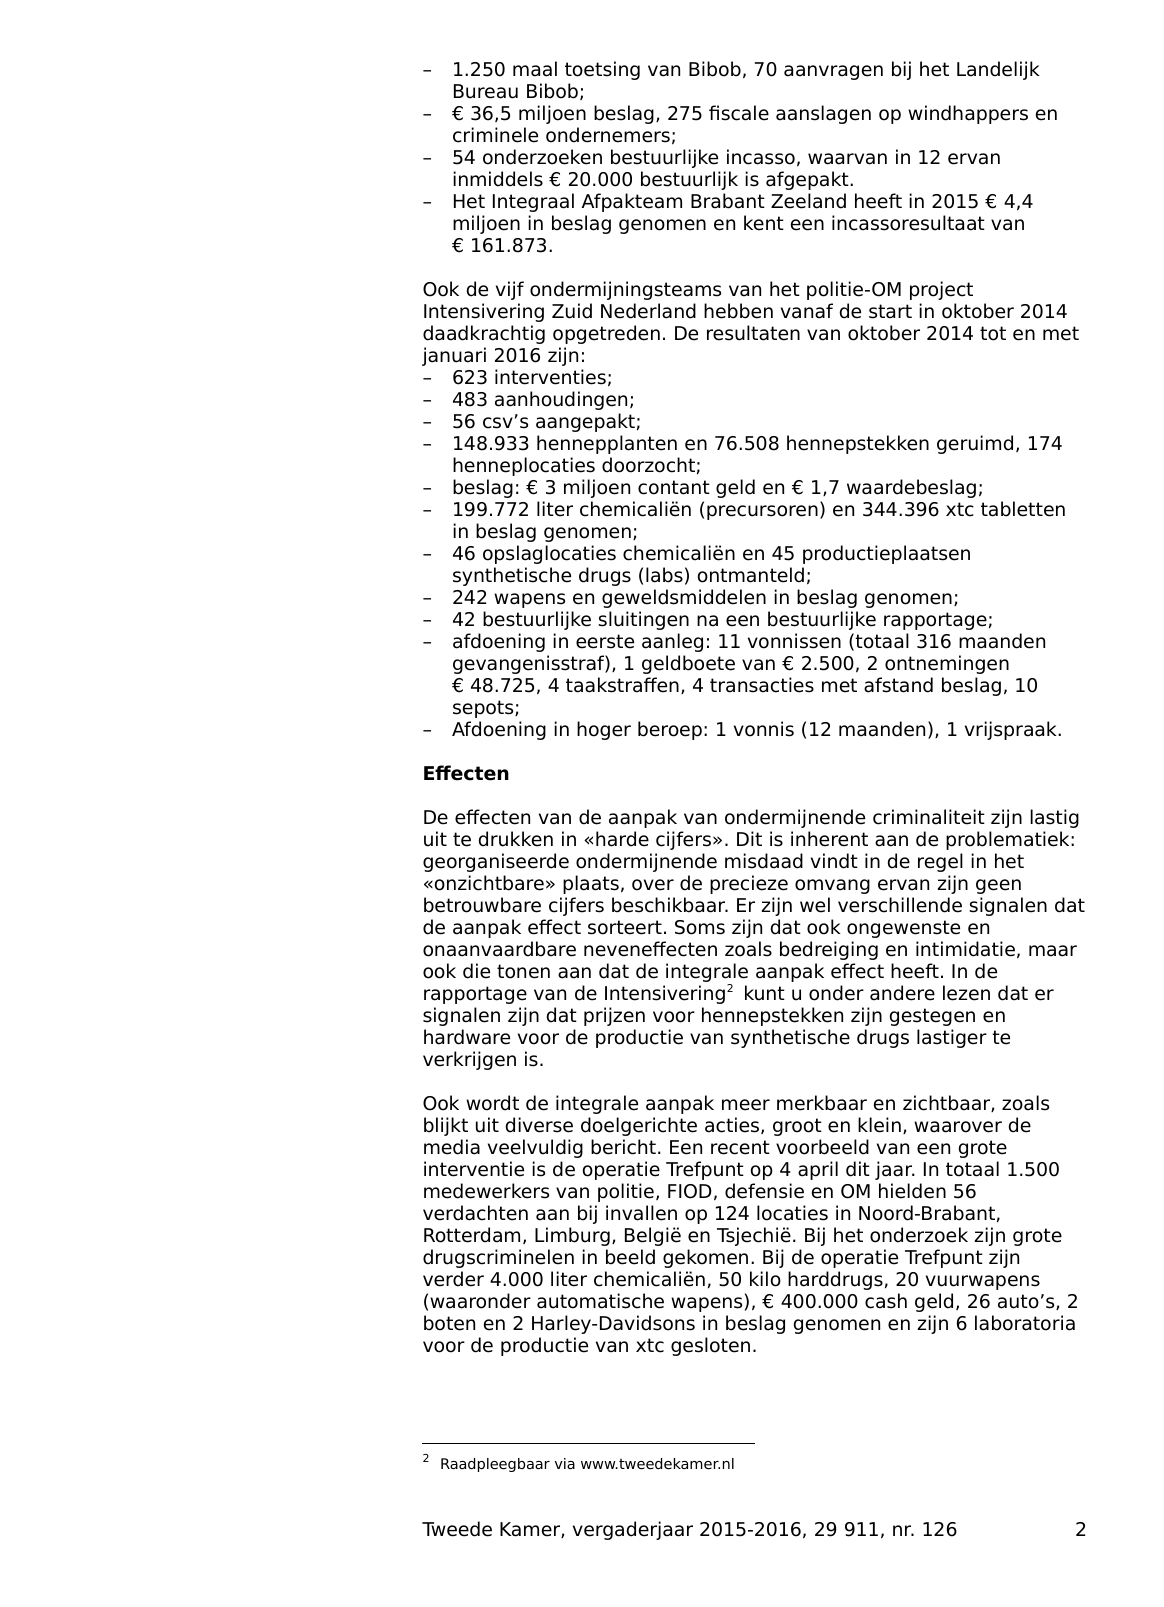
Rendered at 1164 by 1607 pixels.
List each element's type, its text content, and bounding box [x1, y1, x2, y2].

text – Afdoening in hoger beroep: 1 vonnis (12 maanden), 1 vrijspraak. [422, 719, 1087, 741]
text – afdoening in eerste aanleg: 11 vonnissen (totaal 316 maanden gevangenisstraf), 1 geldboete van € 2.500, 2 ontnemingen € 48.725, 4 taakstraffen, 4 transacties met afstand beslag, 10 sepots; [422, 631, 1087, 719]
text Raadpleegbaar via www.tweedekamer.nl [422, 1452, 1087, 1474]
subtitle Effecten [422, 763, 1087, 785]
text De effecten van de aanpak van ondermijnende criminaliteit zijn lastig uit te drukken in «harde cijfers». Dit is inherent aan de problematiek: georganiseerde ondermijnende misdaad vindt in de regel in het «onzichtbare» plaats, over de precieze omvang ervan zijn geen betrouwbare cijfers beschikbaar. Er zijn wel verschillende signalen dat de aanpak effect sorteert. Soms zijn dat ook ongewenste en onaanvaardbare neveneffecten zoals bedreiging en intimidatie, maar ook die tonen aan dat de integrale aanpak effect heeft. In de rapportage van de Intensivering kunt u onder andere lezen dat er signalen zijn dat prijzen voor hennepstekken zijn gestegen en hardware voor de productie van synthetische drugs lastiger te verkrijgen is. [422, 807, 1087, 1071]
text – 42 bestuurlijke sluitingen na een bestuurlijke rapportage; [422, 609, 1087, 631]
text – 199.772 liter chemicaliën (precursoren) en 344.396 xtc tabletten in beslag genomen; [422, 499, 1087, 543]
text – Het Integraal Afpakteam Brabant Zeeland heeft in 2015 € 4,4 miljoen in beslag genomen en kent een incassoresultaat van € 161.873. [422, 191, 1087, 257]
text – 148.933 hennepplanten en 76.508 hennepstekken geruimd, 174 henneplocaties doorzocht; [422, 433, 1087, 477]
text – 56 csv’s aangepakt; [422, 411, 1087, 433]
text – 242 wapens en geweldsmiddelen in beslag genomen; [422, 587, 1087, 609]
text – € 36,5 miljoen beslag, 275 fiscale aanslagen op windhappers en criminele ondernemers; [422, 103, 1087, 147]
text – beslag: € 3 miljoen contant geld en € 1,7 waardebeslag; [422, 477, 1087, 499]
text – 623 interventies; [422, 367, 1087, 389]
text – 1.250 maal toetsing van Bibob, 70 aanvragen bij het Landelijk Bureau Bibob; [422, 59, 1087, 103]
text Ook wordt de integrale aanpak meer merkbaar en zichtbaar, zoals blijkt uit diverse doelgerichte acties, groot en klein, waarover de media veelvuldig bericht. Een recent voorbeeld van een grote interventie is de operatie Trefpunt op 4 april dit jaar. In totaal 1.500 medewerkers van politie, FIOD, defensie en OM hielden 56 verdachten aan bij invallen op 124 locaties in Noord-Brabant, Rotterdam, Limburg, België en Tsjechië. Bij het onderzoek zijn grote drugscriminelen in beeld gekomen. Bij de operatie Trefpunt zijn verder 4.000 liter chemicaliën, 50 kilo harddrugs, 20 vuurwapens (waaronder automatische wapens), € 400.000 cash geld, 26 auto’s, 2 boten en 2 Harley-Davidsons in beslag genomen en zijn 6 laboratoria voor de productie van xtc gesloten. [422, 1093, 1087, 1357]
text Ook de vijf ondermijningsteams van het politie-OM project Intensivering Zuid Nederland hebben vanaf de start in oktober 2014 daadkrachtig opgetreden. De resultaten van oktober 2014 tot en met januari 2016 zijn: [422, 279, 1087, 367]
text – 46 opslaglocaties chemicaliën en 45 productieplaatsen synthetische drugs (labs) ontmanteld; [422, 543, 1087, 587]
text – 54 onderzoeken bestuurlijke incasso, waarvan in 12 ervan inmiddels € 20.000 bestuurlijk is afgepakt. [422, 147, 1087, 191]
text – 483 aanhoudingen; [422, 389, 1087, 411]
